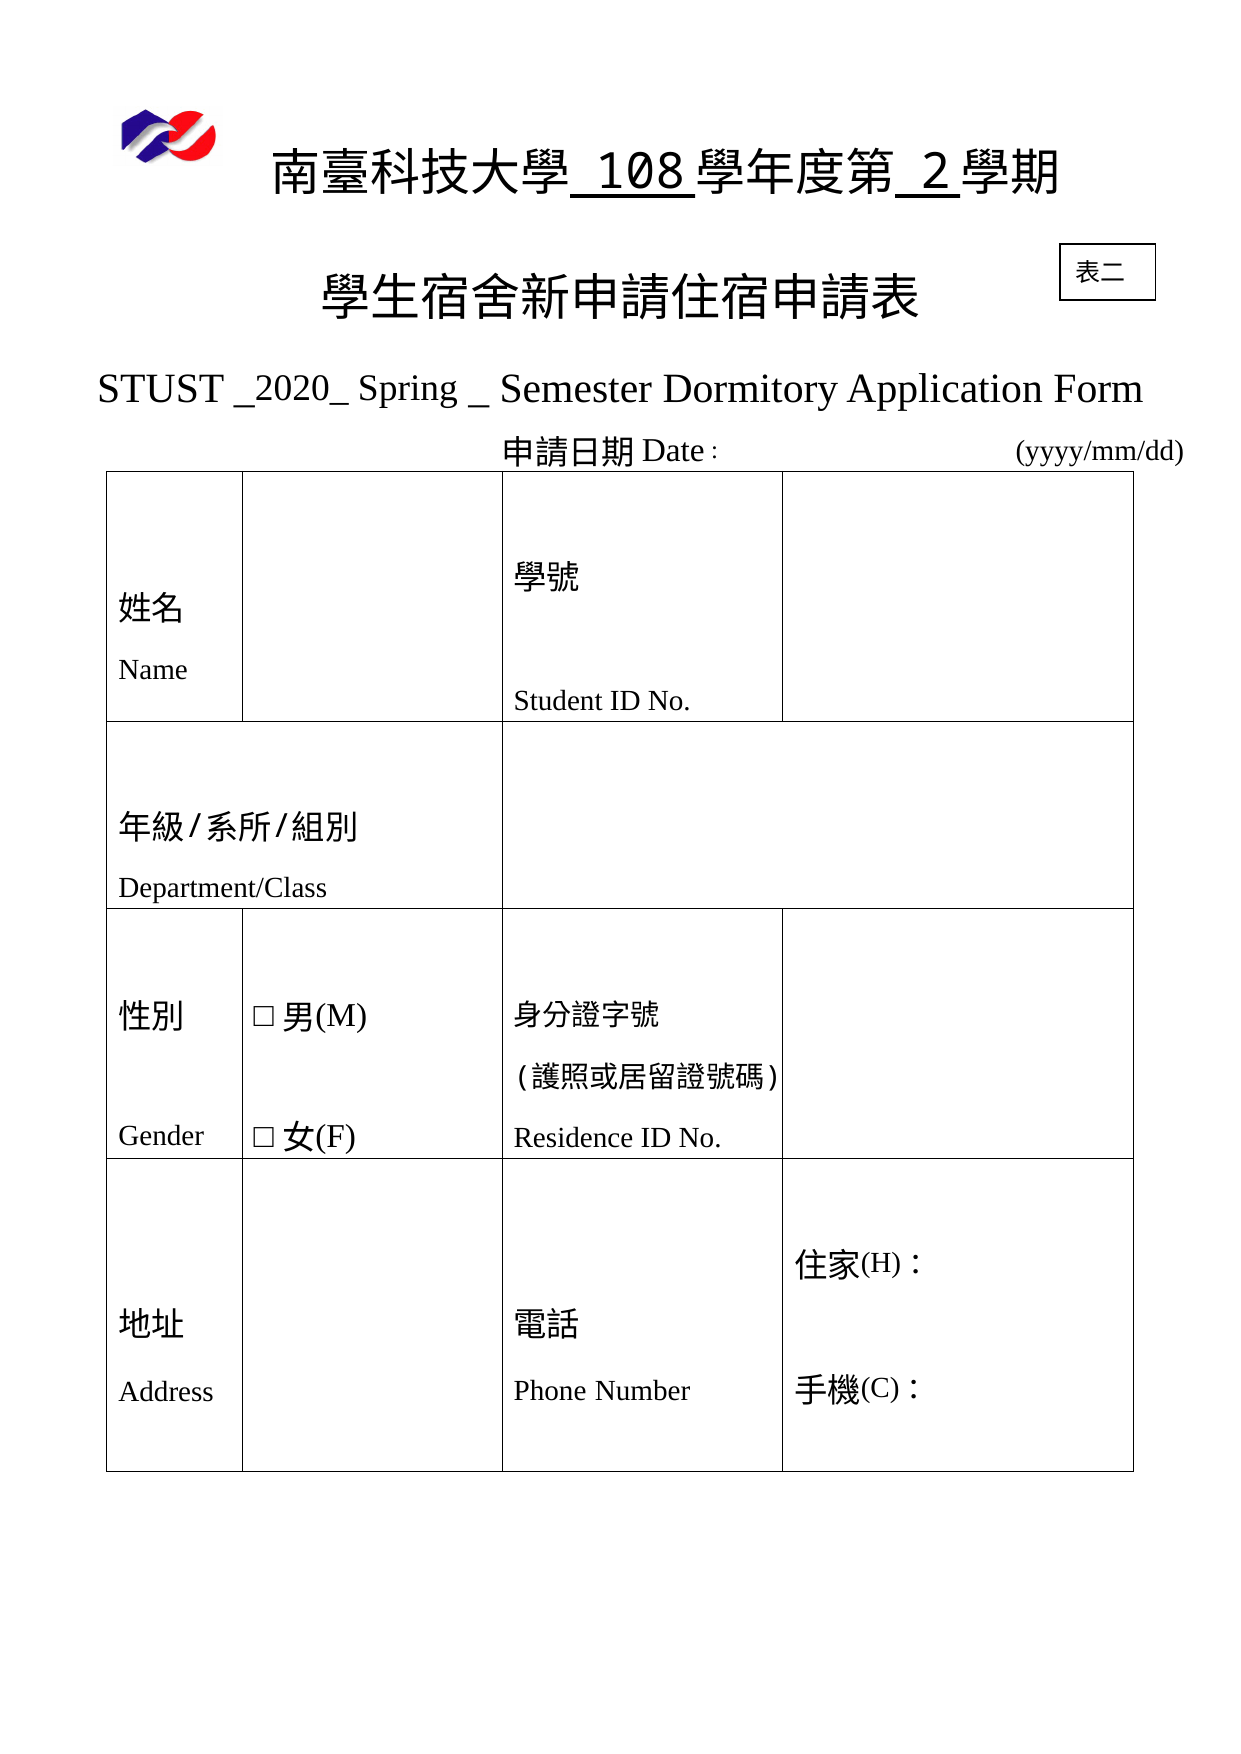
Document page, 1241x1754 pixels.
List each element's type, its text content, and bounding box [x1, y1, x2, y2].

table_cell 年級/系所/組別 Department/Class [107, 722, 502, 908]
table_header 學號 Student ID No. [503, 472, 782, 721]
table_cell [503, 722, 1133, 908]
text [1061, 245, 1155, 299]
table_cell 地址 Address [107, 1159, 242, 1471]
table_header 姓名 Name [107, 472, 242, 721]
table_header [243, 472, 502, 721]
table_cell 性別 Gender [107, 909, 242, 1158]
text STUST _2020_ Spring _ Semester Dormitory Application Form [94, 346, 1146, 408]
text 申請日期Date : (yyyy/mm/dd) [94, 408, 1190, 471]
text 南臺科技大學 108學年度第 2學期 學生宿舍新申請住宿申請表 [94, 96, 1146, 346]
table_cell [783, 909, 1133, 1158]
table_cell 電話 Phone Number [503, 1159, 782, 1471]
table_cell 住家(H)： 手機(C)： [783, 1159, 1133, 1471]
table_cell [243, 1159, 502, 1471]
table_header [783, 472, 1133, 721]
text 表二 [1076, 252, 1139, 288]
table_cell 身分證字號 (護照或居留證號碼) Residence ID No. [503, 909, 782, 1158]
table_cell □ 男(M) □ 女(F) [243, 909, 502, 1158]
